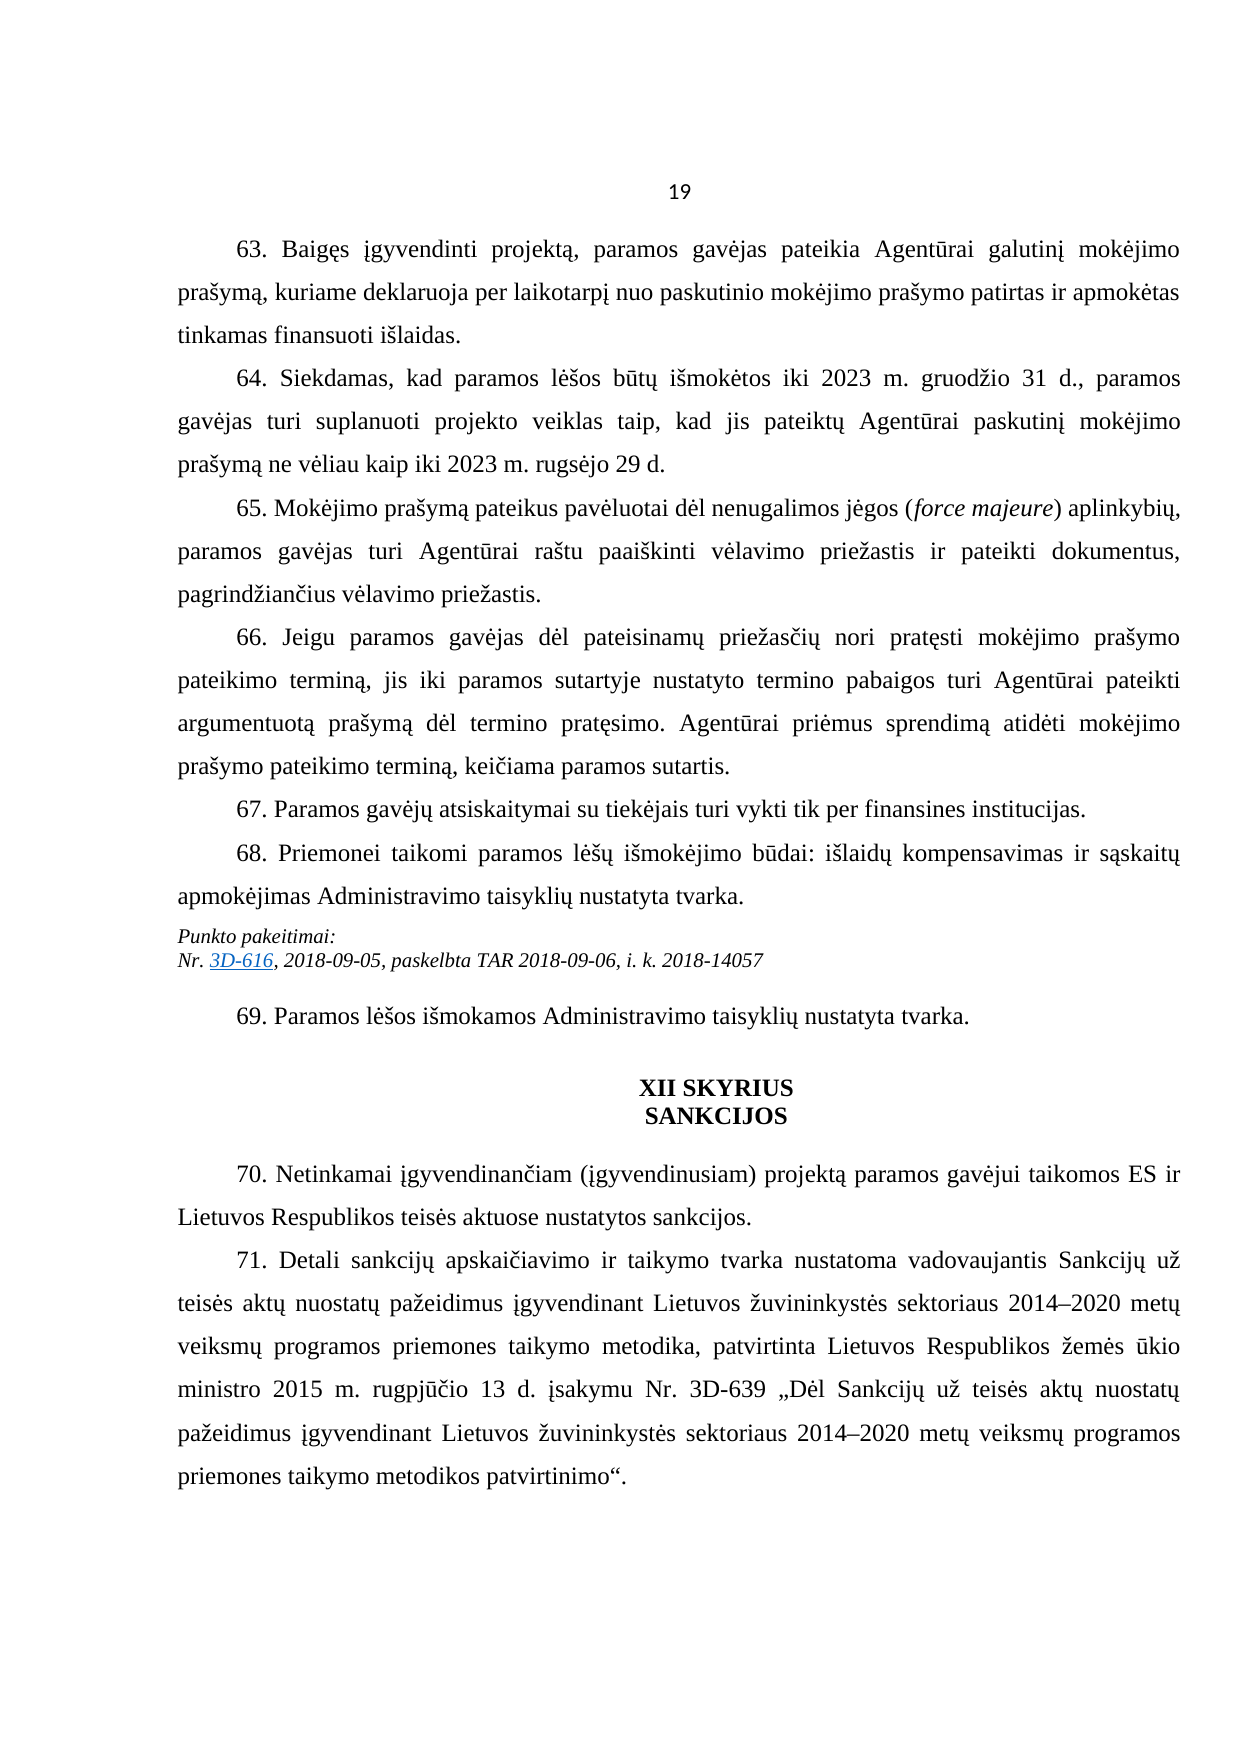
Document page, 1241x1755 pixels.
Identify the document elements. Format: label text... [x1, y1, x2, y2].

text 64. Siekdamas, kad paramos lėšos būtų išmokėtos iki 2023 m. gruodžio 31 d., paramos gavėjas turi suplanuoti projekto veiklas taip, kad jis pateiktų Agentūrai paskutinį mokėjimo prašymą ne vėliau kaip iki 2023 m. rugsėjo 29 d. [177, 363, 1181, 478]
text 63. Baigęs įgyvendinti projektą, paramos gavėjas pateikia Agentūrai galutinį mokėjimo prašymą, kuriame deklaruoja per laikotarpį nuo paskutinio mokėjimo prašymo patirtas ir apmokėtas tinkamas finansuoti išlaidas. [177, 234, 1181, 349]
text Punkto pakeitimai: [177, 924, 1181, 948]
text 67. Paramos gavėjų atsiskaitymai su tiekėjais turi vykti tik per finansines institucijas. [177, 794, 1181, 823]
text 71. Detali sankcijų apskaičiavimo ir taikymo tvarka nustatoma vadovaujantis Sankcijų už teisės aktų nuostatų pažeidimus įgyvendinant Lietuvos žuvininkystės sektoriaus 2014–2020 metų veiksmų programos priemones taikymo metodika, patvirtinta Lietuvos Respublikos žemės ūkio ministro 2015 m. rugpjūčio 13 d. įsakymu Nr. 3D-639 „Dėl Sankcijų už teisės aktų nuostatų pažeidimus įgyvendinant Lietuvos žuvininkystės sektoriaus 2014–2020 metų veiksmų programos priemones taikymo metodikos patvirtinimo“. [177, 1245, 1181, 1489]
text 68. Priemonei taikomi paramos lėšų išmokėjimo būdai: išlaidų kompensavimas ir sąskaitų apmokėjimas Administravimo taisyklių nustatyta tvarka. [177, 838, 1181, 909]
text XII SKYRIUS [177, 1073, 1181, 1101]
text 70. Netinkamai įgyvendinančiam (įgyvendinusiam) projektą paramos gavėjui taikomos ES ir Lietuvos Respublikos teisės aktuose nustatytos sankcijos. [177, 1159, 1181, 1231]
text Nr. 3D-616, 2018-09-05, paskelbta TAR 2018-09-06, i. k. 2018-14057 [177, 948, 1181, 972]
text 65. Mokėjimo prašymą pateikus pavėluotai dėl nenugalimos jėgos (force majeure) aplinkybių, paramos gavėjas turi Agentūrai raštu paaiškinti vėlavimo priežastis ir pateikti dokumentus, pagrindžiančius vėlavimo priežastis. [177, 493, 1181, 608]
text 66. Jeigu paramos gavėjas dėl pateisinamų priežasčių nori pratęsti mokėjimo prašymo pateikimo terminą, jis iki paramos sutartyje nustatyto termino pabaigos turi Agentūrai pateikti argumentuotą prašymą dėl termino pratęsimo. Agentūrai priėmus sprendimą atidėti mokėjimo prašymo pateikimo terminą, keičiama paramos sutartis. [177, 622, 1181, 780]
text SANKCIJOS [177, 1101, 1181, 1130]
text 69. Paramos lėšos išmokamos Administravimo taisyklių nustatyta tvarka. [177, 1001, 1181, 1029]
